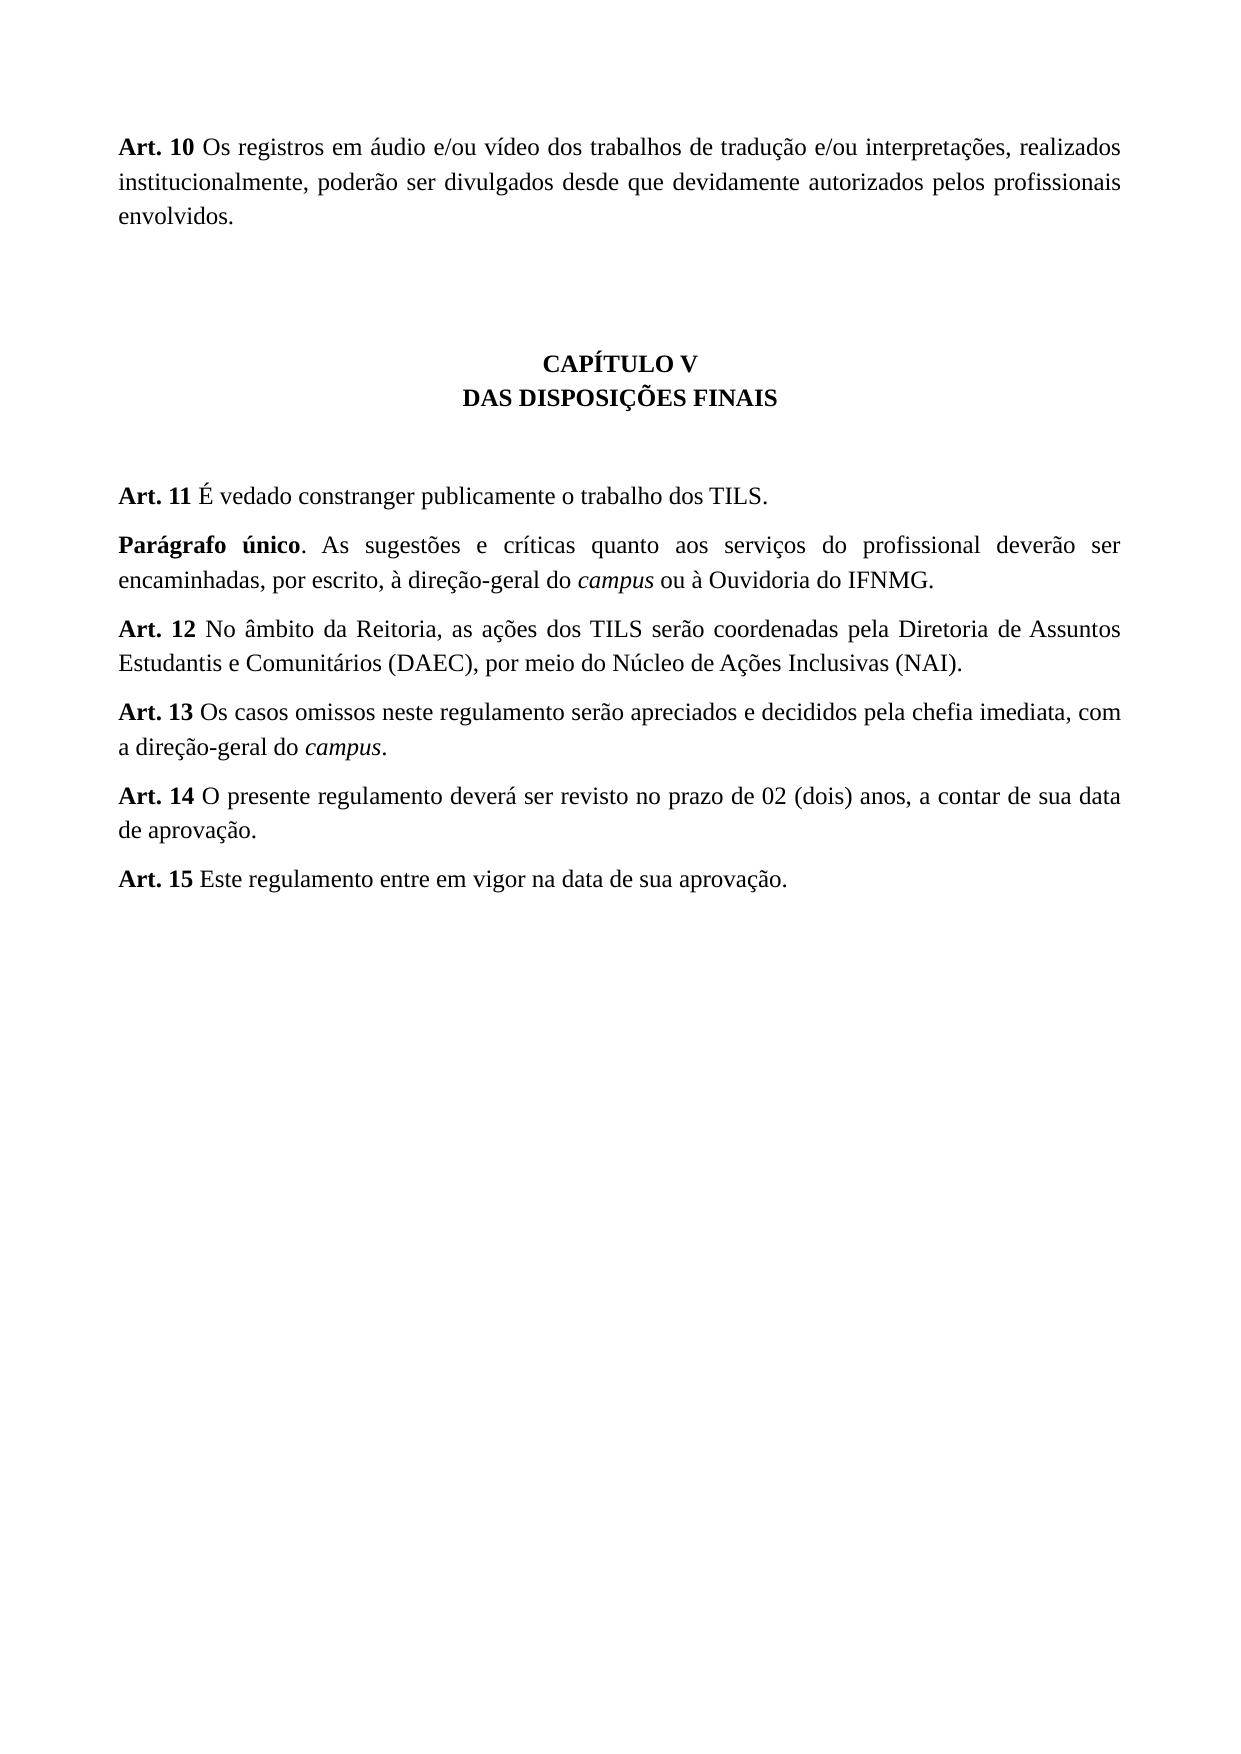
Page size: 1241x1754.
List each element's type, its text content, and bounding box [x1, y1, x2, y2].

text Art. 10 Os registros em áudio e/ou vídeo dos trabalhos de tradução e/ou interpretações, realizados institucionalmente, poderão ser divulgados desde que devidamente autorizados pelos profissionais envolvidos. [118, 132, 1122, 230]
text Parágrafo único. As sugestões e críticas quanto aos serviços do profissional deverão ser encaminhadas, por escrito, à direção-geral do campus ou à Ouvidoria do IFNMG. [118, 530, 1122, 593]
text DAS DISPOSIÇÕES FINAIS [118, 383, 1122, 412]
text CAPÍTULO V [118, 349, 1122, 377]
text Art. 13 Os casos omissos neste regulamento serão apreciados e decididos pela chefia imediata, com a direção-geral do campus. [118, 697, 1122, 761]
text Art. 14 O presente regulamento deverá ser revisto no prazo de 02 (dois) anos, a contar de sua data de aprovação. [118, 781, 1122, 844]
text Art. 11 É vedado constranger publicamente o trabalho dos TILS. [118, 481, 1122, 510]
text Art. 12 No âmbito da Reitoria, as ações dos TILS serão coordenadas pela Diretoria de Assuntos Estudantis e Comunitários (DAEC), por meio do Núcleo de Ações Inclusivas (NAI). [118, 614, 1122, 677]
text Art. 15 Este regulamento entre em vigor na data de sua aprovação. [118, 864, 1122, 893]
